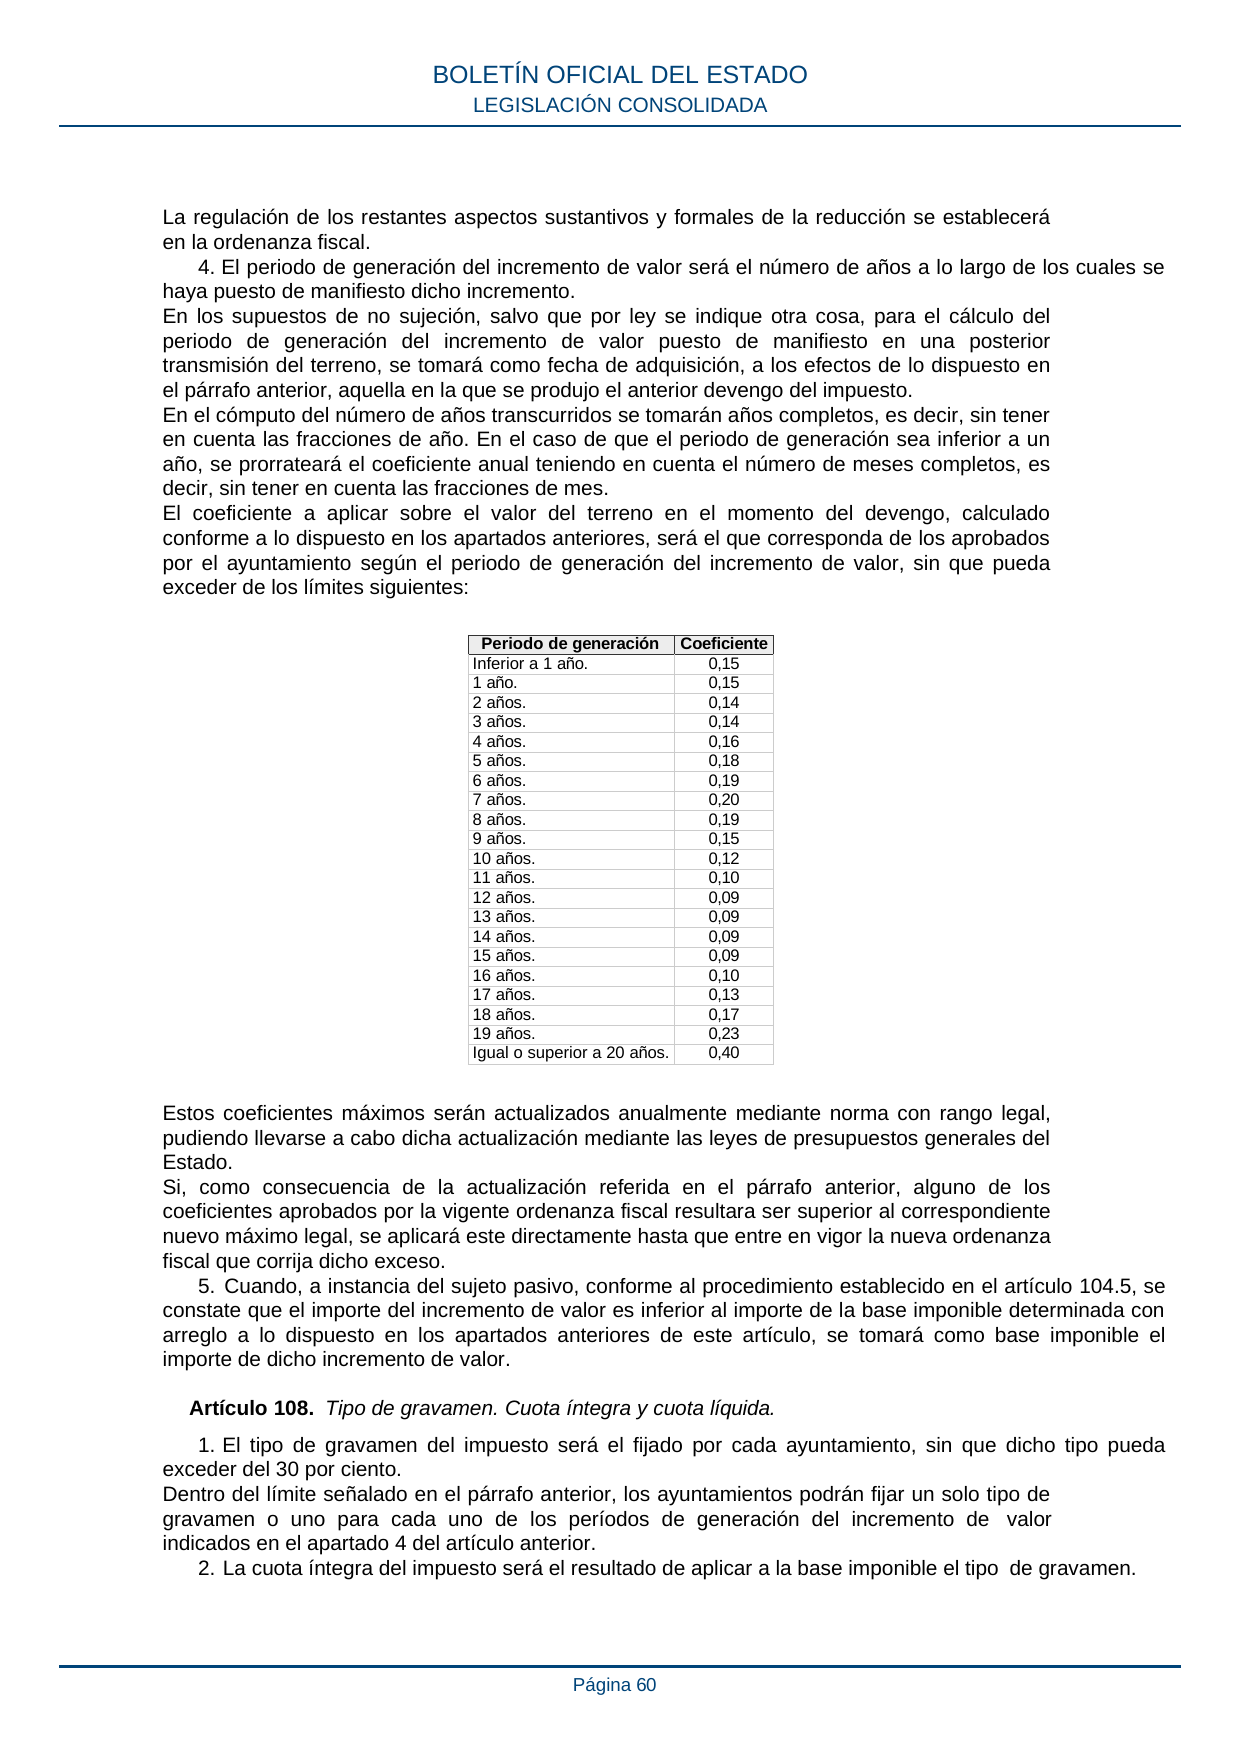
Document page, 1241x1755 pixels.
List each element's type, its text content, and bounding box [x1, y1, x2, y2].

table_cell 0,23 [675, 1026, 773, 1044]
table_cell 18 años. [469, 1006, 674, 1024]
list El periodo de generación del incremento de valor será el número de años a lo largo de los cuales se haya puesto de manifiesto dicho incremento. [162, 254, 1167, 303]
table_cell 0,20 [675, 792, 773, 810]
table_cell 0,12 [675, 850, 773, 869]
table_cell 5 años. [469, 753, 674, 771]
table_cell 6 años. [469, 772, 674, 791]
table_header Coeficiente [675, 636, 773, 654]
table_cell 0,09 [675, 928, 773, 947]
text La regulación de los restantes aspectos sustantivos y formales de la reducción se establecerá en la ordenanza fiscal. [162, 205, 1052, 254]
text En el cómputo del número de años transcurridos se tomarán años completos, es decir, sin tener en cuenta las fracciones de año. En el caso de que el periodo de generación sea inferior a un año, se prorrateará el coeficiente anual teniendo en cuenta el número de meses completos, es decir, sin tener en cuenta las fracciones de mes. [162, 402, 1052, 500]
list La cuota íntegra del impuesto será el resultado de aplicar a la base imponible el tipo de gravamen. [162, 1556, 1167, 1580]
text Estos coeficientes máximos serán actualizados anualmente mediante norma con rango legal, pudiendo llevarse a cabo dicha actualización mediante las leyes de presupuestos generales del Estado. [162, 1101, 1052, 1174]
table_cell 0,17 [675, 1006, 773, 1024]
table_cell 0,10 [675, 967, 773, 986]
table_cell 0,16 [675, 733, 773, 752]
text En los supuestos de no sujeción, salvo que por ley se indique otra cosa, para el cálculo del periodo de generación del incremento de valor puesto de manifiesto en una posterior transmisión del terreno, se tomará como fecha de adquisición, a los efectos de lo dispuesto en el párrafo anterior, aquella en la que se produjo el anterior devengo del impuesto. [162, 304, 1052, 402]
table_cell 0,19 [675, 811, 773, 830]
table_cell 0,10 [675, 870, 773, 888]
table_cell 16 años. [469, 967, 674, 986]
text Artículo 108. Tipo de gravamen. Cuota íntegra y cuota líquida. [189, 1396, 1167, 1420]
table_cell 1 año. [469, 675, 674, 693]
table_cell 2 años. [469, 694, 674, 713]
table_cell 10 años. [469, 850, 674, 869]
table_cell 4 años. [469, 733, 674, 752]
text Si, como consecuencia de la actualización referida en el párrafo anterior, alguno de los coeficientes aprobados por la vigente ordenanza fiscal resultara ser superior al correspondiente nuevo máximo legal, se aplicará este directamente hasta que entre en vigor la nueva ordenanza fiscal que corrija dicho exceso. [162, 1175, 1052, 1272]
list El tipo de gravamen del impuesto será el fijado por cada ayuntamiento, sin que dicho tipo pueda exceder del 30 por ciento. [162, 1432, 1167, 1481]
table_cell 0,19 [675, 772, 773, 791]
table_cell 13 años. [469, 909, 674, 927]
table_cell 14 años. [469, 928, 674, 947]
table_cell 0,13 [675, 987, 773, 1005]
table_cell 15 años. [469, 948, 674, 966]
table_cell 0,09 [675, 948, 773, 966]
table_cell 0,15 [675, 655, 773, 674]
table_cell Inferior a 1 año. [469, 655, 674, 674]
table_cell 0,15 [675, 675, 773, 693]
table_cell 12 años. [469, 889, 674, 908]
table_cell 0,18 [675, 753, 773, 771]
table_cell 0,14 [675, 694, 773, 713]
table_cell 9 años. [469, 831, 674, 849]
text Dentro del límite señalado en el párrafo anterior, los ayuntamientos podrán fijar un solo tipo de gravamen o uno para cada uno de los períodos de generación del incremento de valor indicados en el apartado 4 del artículo anterior. [162, 1482, 1052, 1555]
table_cell 17 años. [469, 987, 674, 1005]
table_cell 0,09 [675, 889, 773, 908]
table_cell 0,40 [675, 1045, 773, 1063]
table_cell 11 años. [469, 870, 674, 888]
list Cuando, a instancia del sujeto pasivo, conforme al procedimiento establecido en el artículo 104.5, se constate que el importe del incremento de valor es inferior al importe de la base imponible determinada con arreglo a lo dispuesto en los apartados anteriores de este artículo, se tomará como base imponible el importe de dicho incremento de valor. [162, 1273, 1167, 1371]
text El coeficiente a aplicar sobre el valor del terreno en el momento del devengo, calculado conforme a lo dispuesto en los apartados anteriores, será el que corresponda de los aprobados por el ayuntamiento según el periodo de generación del incremento de valor, sin que pueda exceder de los límites siguientes: [162, 501, 1052, 599]
table_cell 0,14 [675, 714, 773, 732]
table_cell 19 años. [469, 1026, 674, 1044]
table_cell 3 años. [469, 714, 674, 732]
table_cell Igual o superior a 20 años. [469, 1045, 674, 1063]
table_cell 7 años. [469, 792, 674, 810]
table_header Periodo de generación [469, 636, 674, 654]
table_cell 0,09 [675, 909, 773, 927]
table_cell 8 años. [469, 811, 674, 830]
table_cell 0,15 [675, 831, 773, 849]
